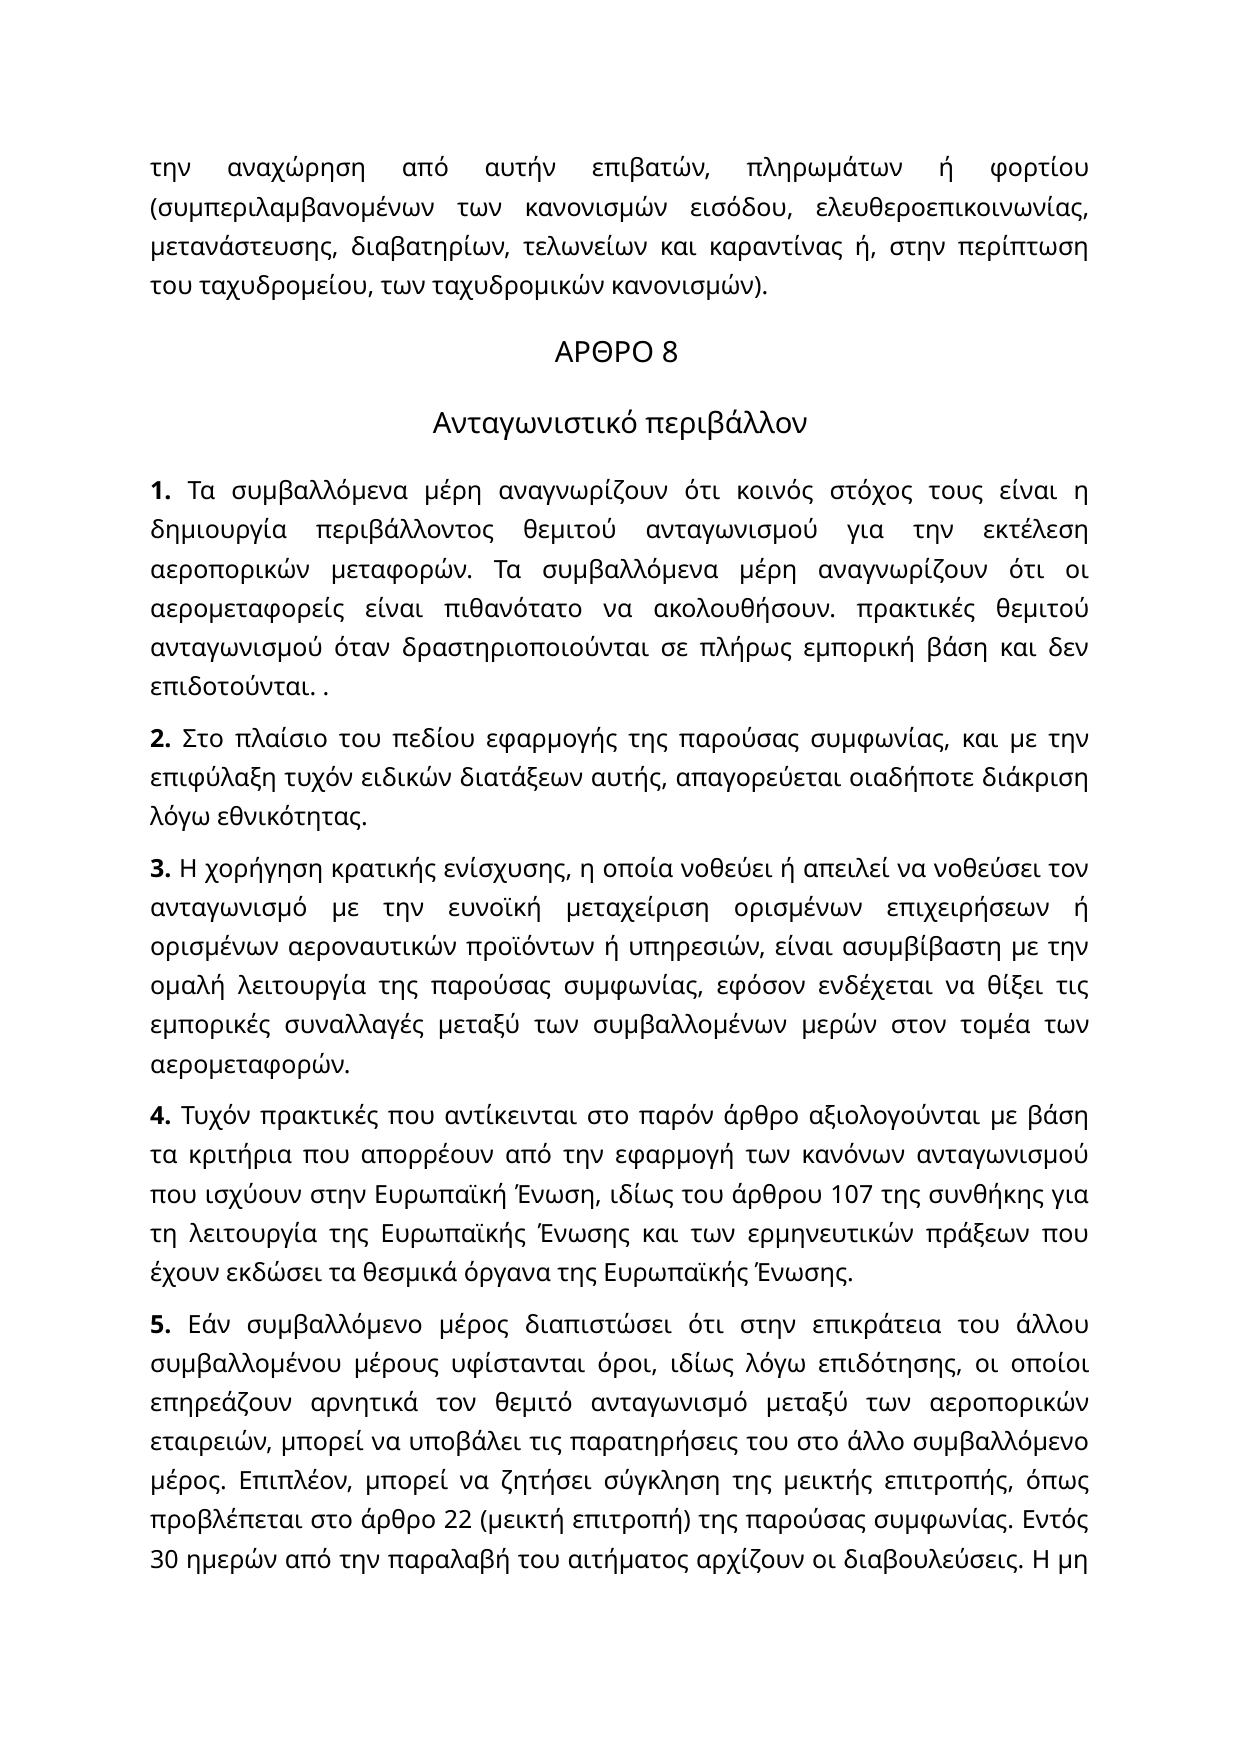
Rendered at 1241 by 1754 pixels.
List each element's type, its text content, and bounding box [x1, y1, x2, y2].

subtitle Ανταγωνιστικό περιβάλλον [150, 402, 1090, 442]
text 5. Εάν συμβαλλόμενο μέρος διαπιστώσει ότι στην επικράτεια του άλλου συμβαλλομένου μέρους υφίστανται όροι, ιδίως λόγω επιδότησης, οι οποίοι επηρεάζουν αρνητικά τον θεμιτό ανταγωνισμό μεταξύ των αεροπορικών εταιρειών, μπορεί να υποβάλει τις παρατηρήσεις του στο άλλο συμβαλλόμενο μέρος. Επιπλέον, μπορεί να ζητήσει σύγκληση της μεικτής επιτροπής, όπως προβλέπεται στο άρθρο 22 (μεικτή επιτροπή) της παρούσας συμφωνίας. Εντός 30 ημερών από την παραλαβή του αιτήματος αρχίζουν οι διαβουλεύσεις. Η μη [150, 1306, 1090, 1575]
text την αναχώρηση από αυτήν επιβατών, πληρωμάτων ή φορτίου (συμπεριλαμβανομένων των κανονισμών εισόδου, ελευθεροεπικοινωνίας, μετανάστευσης, διαβατηρίων, τελωνείων και καραντίνας ή, στην περίπτωση του ταχυδρομείου, των ταχυδρομικών κανονισμών). [150, 150, 1090, 302]
text 3. Η χορήγηση κρατικής ενίσχυσης, η οποία νοθεύει ή απειλεί να νοθεύσει τον ανταγωνισμό με την ευνοϊκή μεταχείριση ορισμένων επιχειρήσεων ή ορισμένων αεροναυτικών προϊόντων ή υπηρεσιών, είναι ασυμβίβαστη με την ομαλή λειτουργία της παρούσας συμφωνίας, εφόσον ενδέχεται να θίξει τις εμπορικές συναλλαγές μεταξύ των συμβαλλομένων μερών στον τομέα των αερομεταφορών. [150, 850, 1090, 1080]
subtitle ΑΡΘΡΟ 8 [150, 332, 1090, 371]
text 4. Τυχόν πρακτικές που αντίκεινται στο παρόν άρθρο αξιολογούνται με βάση τα κριτήρια που απορρέουν από την εφαρμογή των κανόνων ανταγωνισμού που ισχύουν στην Ευρωπαϊκή Ένωση, ιδίως του άρθρου 107 της συνθήκης για τη λειτουργία της Ευρωπαϊκής Ένωσης και των ερμηνευτικών πράξεων που έχουν εκδώσει τα θεσμικά όργανα της Ευρωπαϊκής Ένωσης. [150, 1098, 1090, 1289]
text 2. Στο πλαίσιο του πεδίου εφαρμογής της παρούσας συμφωνίας, και με την επιφύλαξη τυχόν ειδικών διατάξεων αυτής, απαγορεύεται οιαδήποτε διάκριση λόγω εθνικότητας. [150, 720, 1090, 833]
text 1. Τα συμβαλλόμενα μέρη αναγνωρίζουν ότι κοινός στόχος τους είναι η δημιουργία περιβάλλοντος θεμιτού ανταγωνισμού για την εκτέλεση αεροπορικών μεταφορών. Τα συμβαλλόμενα μέρη αναγνωρίζουν ότι οι αερομεταφορείς είναι πιθανότατο να ακολουθήσουν. πρακτικές θεμιτού ανταγωνισμού όταν δραστηριοποιούνται σε πλήρως εμπορική βάση και δεν επιδοτούνται. . [150, 473, 1090, 703]
